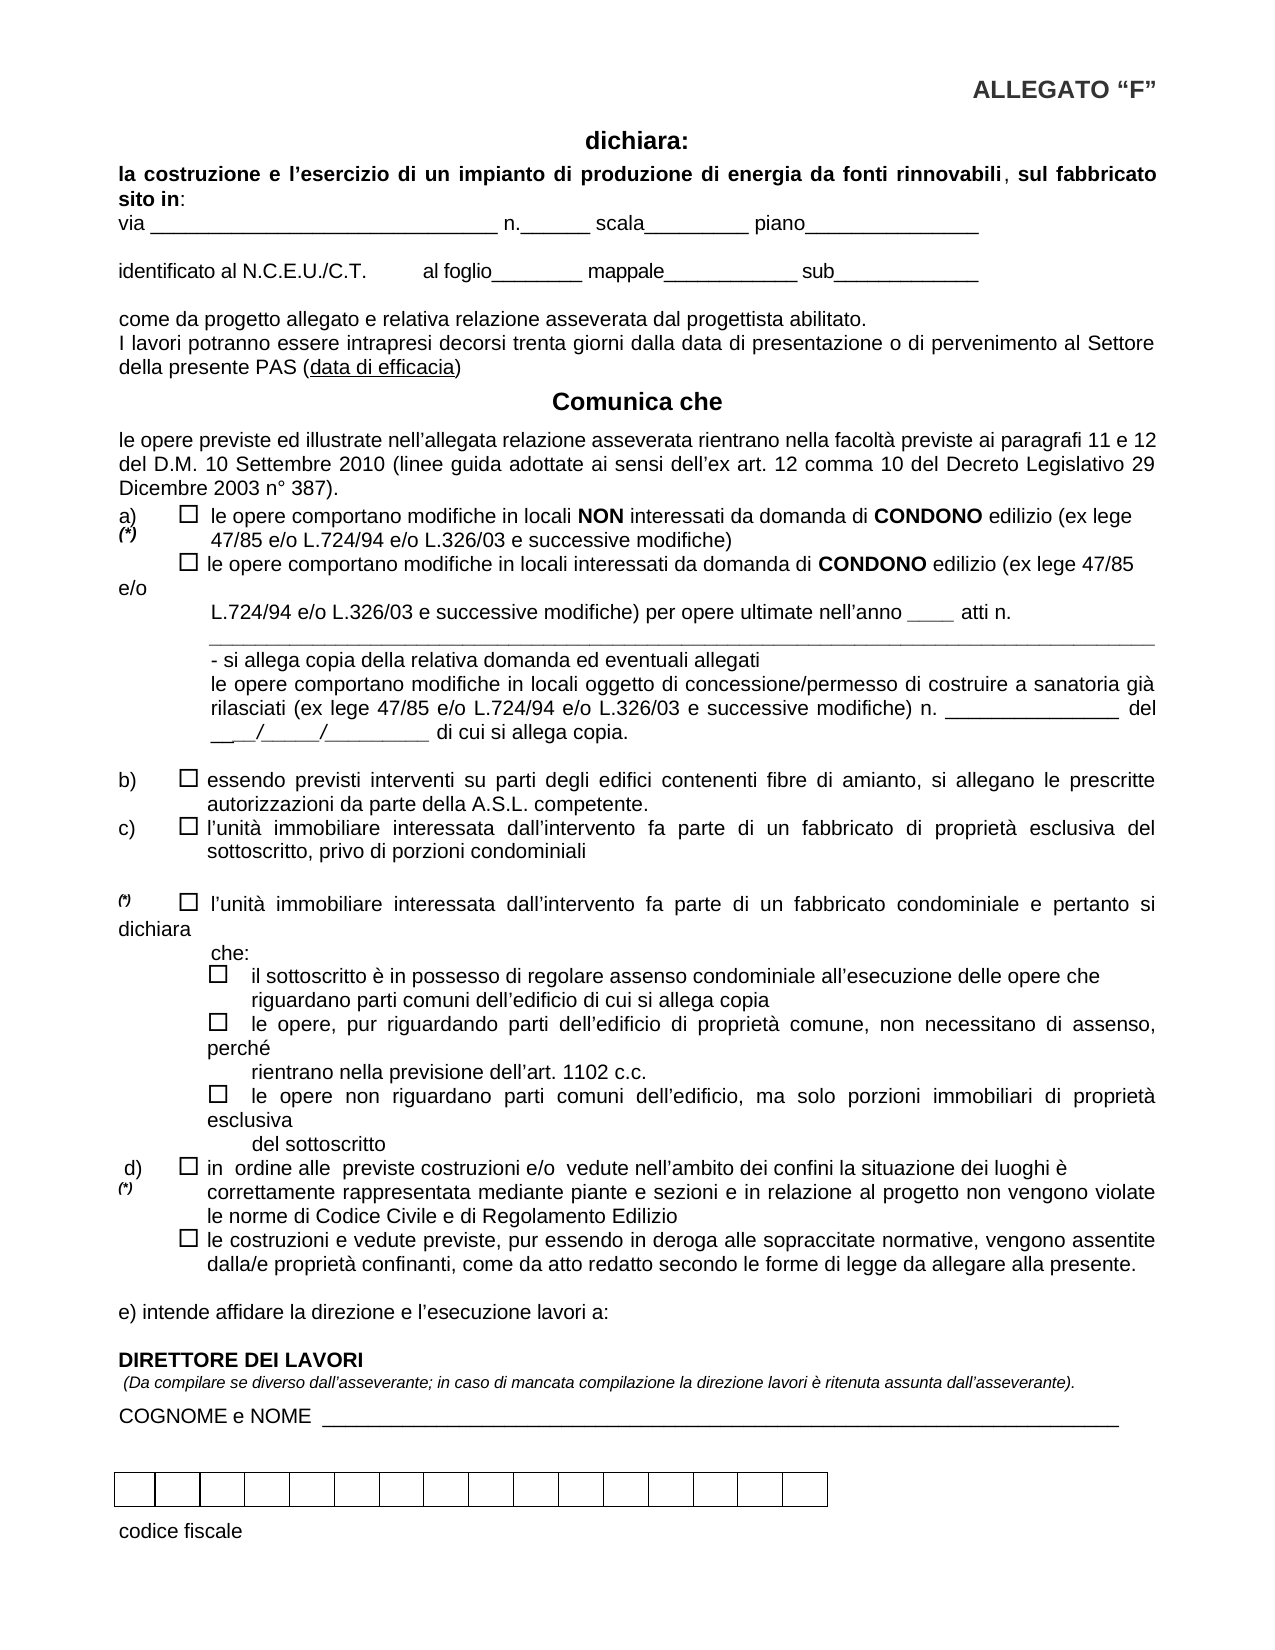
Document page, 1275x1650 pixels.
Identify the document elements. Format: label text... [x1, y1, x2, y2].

text rientrano nella previsione dell’art. 1102 c.c. [251, 1060, 1157, 1084]
text identificato al N.C.E.U./C.T. al foglio________ mappale____________ sub_____________ [118, 259, 1157, 283]
text  le opere, pur riguardando parti dell’edificio di proprietà comune, non necessitano di assenso, perché [207, 1012, 1157, 1060]
table_header [245, 1473, 289, 1506]
table_header [783, 1473, 827, 1506]
text L.724/94 e/o L.326/03 e successive modifiche) per opere ultimate nell’anno ____ atti n. [211, 600, 1157, 648]
table_header [290, 1473, 334, 1506]
table_header [559, 1473, 603, 1506]
text b)  essendo previsti interventi su parti degli edifici contenenti fibre di amianto, si allegano le prescritte autorizzazioni da parte della A.S.L. competente. [118, 768, 1157, 816]
table_header [469, 1473, 513, 1506]
text  le costruzioni e vedute previste, pur essendo in deroga alle sopraccitate normative, vengono assentite dalla/e proprietà confinanti, come da atto redatto secondo le forme di legge da allegare alla presente. [118, 1228, 1157, 1276]
table_header [156, 1473, 199, 1506]
table_header [738, 1473, 782, 1506]
text a)  le opere comportano modifiche in locali NON interessati da domanda di CONDONO edilizio (ex lege (*) 47/85 e/o L.724/94 e/o L.326/03 e successive modifiche) [119, 504, 1157, 552]
table_header [514, 1473, 558, 1506]
table_header [649, 1473, 693, 1506]
text d)  in ordine alle previste costruzioni e/o vedute nell’ambito dei confini la situazione dei luoghi è [118, 1156, 1157, 1180]
text codice fiscale [119, 1507, 1161, 1547]
text e) intende affidare la direzione e l’esecuzione lavori a: [118, 1300, 1157, 1324]
table_header [694, 1473, 737, 1506]
text c)  l’unità immobiliare interessata dall’intervento fa parte di un fabbricato di proprietà esclusiva del sottoscritto, privo di porzioni condominiali [118, 816, 1157, 864]
text la costruzione e l’esercizio di un impianto di produzione di energia da fonti rinnovabili, sul fabbricato sito in: [118, 162, 1157, 211]
text COGNOME e NOME ______________________________________________________________________ [119, 1392, 1161, 1432]
text DIRETTORE DEI LAVORI [118, 1348, 1157, 1372]
text le opere comportano modifiche in locali oggetto di concessione/permesso di costruire a sanatoria già rilasciati (ex lege 47/85 e/o L.724/94 e/o L.326/03 e successive modifiche) n. _______________ del ____/_____/_________ di cui si allega copia. [211, 672, 1156, 744]
table_header [604, 1473, 648, 1506]
table_header [380, 1473, 423, 1506]
text che: [211, 940, 1157, 964]
text le opere previste ed illustrate nell’allegata relazione asseverata rientrano nella facoltà previste ai paragrafi 11 e 12 del D.M. 10 Settembre 2010 (linee guida adottate ai sensi dell’ex art. 12 comma 10 del Decreto Legislativo 29 Dicembre 2003 n° 387). [119, 428, 1157, 500]
text Comunica che [118, 387, 1156, 416]
text I lavori potranno essere intrapresi decorsi trenta giorni dalla data di presentazione o di pervenimento al Settore della presente PAS (data di efficacia) [119, 331, 1157, 379]
text (Da compilare se diverso dall’asseverante; in caso di mancata compilazione la direzione lavori è ritenuta assunta dall’asseverante). [123, 1373, 1157, 1392]
text  le opere comportano modifiche in locali interessati da domanda di CONDONO edilizio (ex lege 47/85 e/o [118, 552, 1157, 600]
text  le opere non riguardano parti comuni dell’edificio, ma solo porzioni immobiliari di proprietà esclusiva [207, 1084, 1157, 1132]
text - si allega copia della relativa domanda ed eventuali allegati [211, 648, 1157, 672]
table_header [115, 1473, 154, 1506]
text  il sottoscritto è in possesso di regolare assenso condominiale all’esecuzione delle opere che [207, 964, 1157, 988]
text (*)  l’unità immobiliare interessata dall’intervento fa parte di un fabbricato condominiale e pertanto si dichiara [118, 888, 1157, 940]
text dichiara: [118, 126, 1156, 154]
text del sottoscritto [211, 1132, 1157, 1156]
text riguardano parti comuni dell’edificio di cui si allega copia [251, 988, 1157, 1012]
text via ______________________________ n.______ scala_________ piano_______________ [118, 211, 1157, 235]
table_header [335, 1473, 379, 1506]
table_header [424, 1473, 468, 1506]
text (*) correttamente rappresentata mediante piante e sezioni e in relazione al progetto non vengono violate le norme di Codice Civile e di Regolamento Edilizio [118, 1180, 1157, 1228]
text come da progetto allegato e relativa relazione asseverata dal progettista abilitato. [119, 307, 1157, 331]
table_header [201, 1473, 244, 1506]
